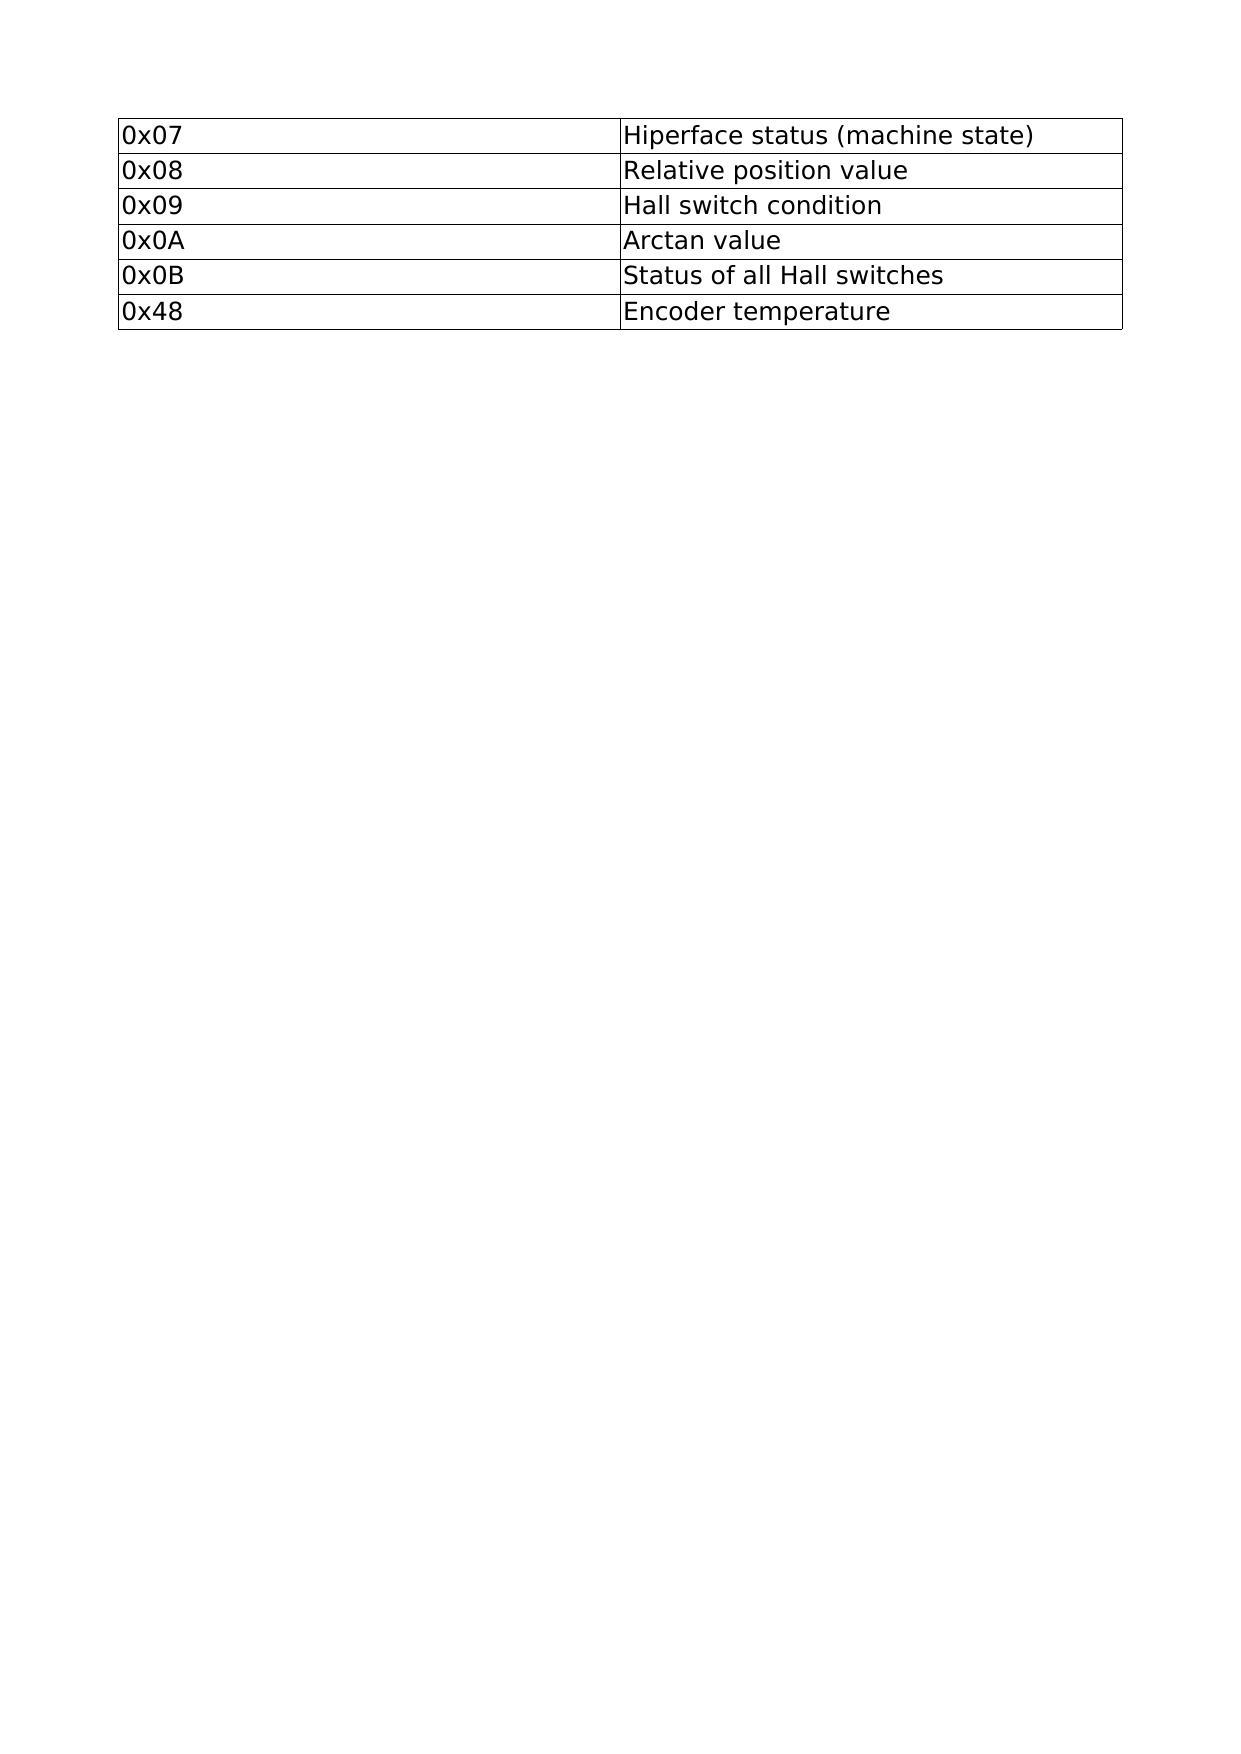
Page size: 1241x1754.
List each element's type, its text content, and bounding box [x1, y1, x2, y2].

table_cell 0x08 [119, 154, 620, 188]
table_cell Encoder temperature [621, 295, 1122, 329]
table_cell 0x0A [119, 225, 620, 258]
table_cell Arctan value [621, 225, 1122, 258]
table_cell Relative position value [621, 154, 1122, 188]
table_cell Hiperface status (machine state) [621, 119, 1122, 153]
table_cell 0x07 [119, 119, 620, 153]
table_cell 0x09 [119, 189, 620, 223]
table_cell Status of all Hall switches [621, 260, 1122, 294]
table_cell 0x48 [119, 295, 620, 329]
table_cell 0x0B [119, 260, 620, 294]
table_cell Hall switch condition [621, 189, 1122, 223]
